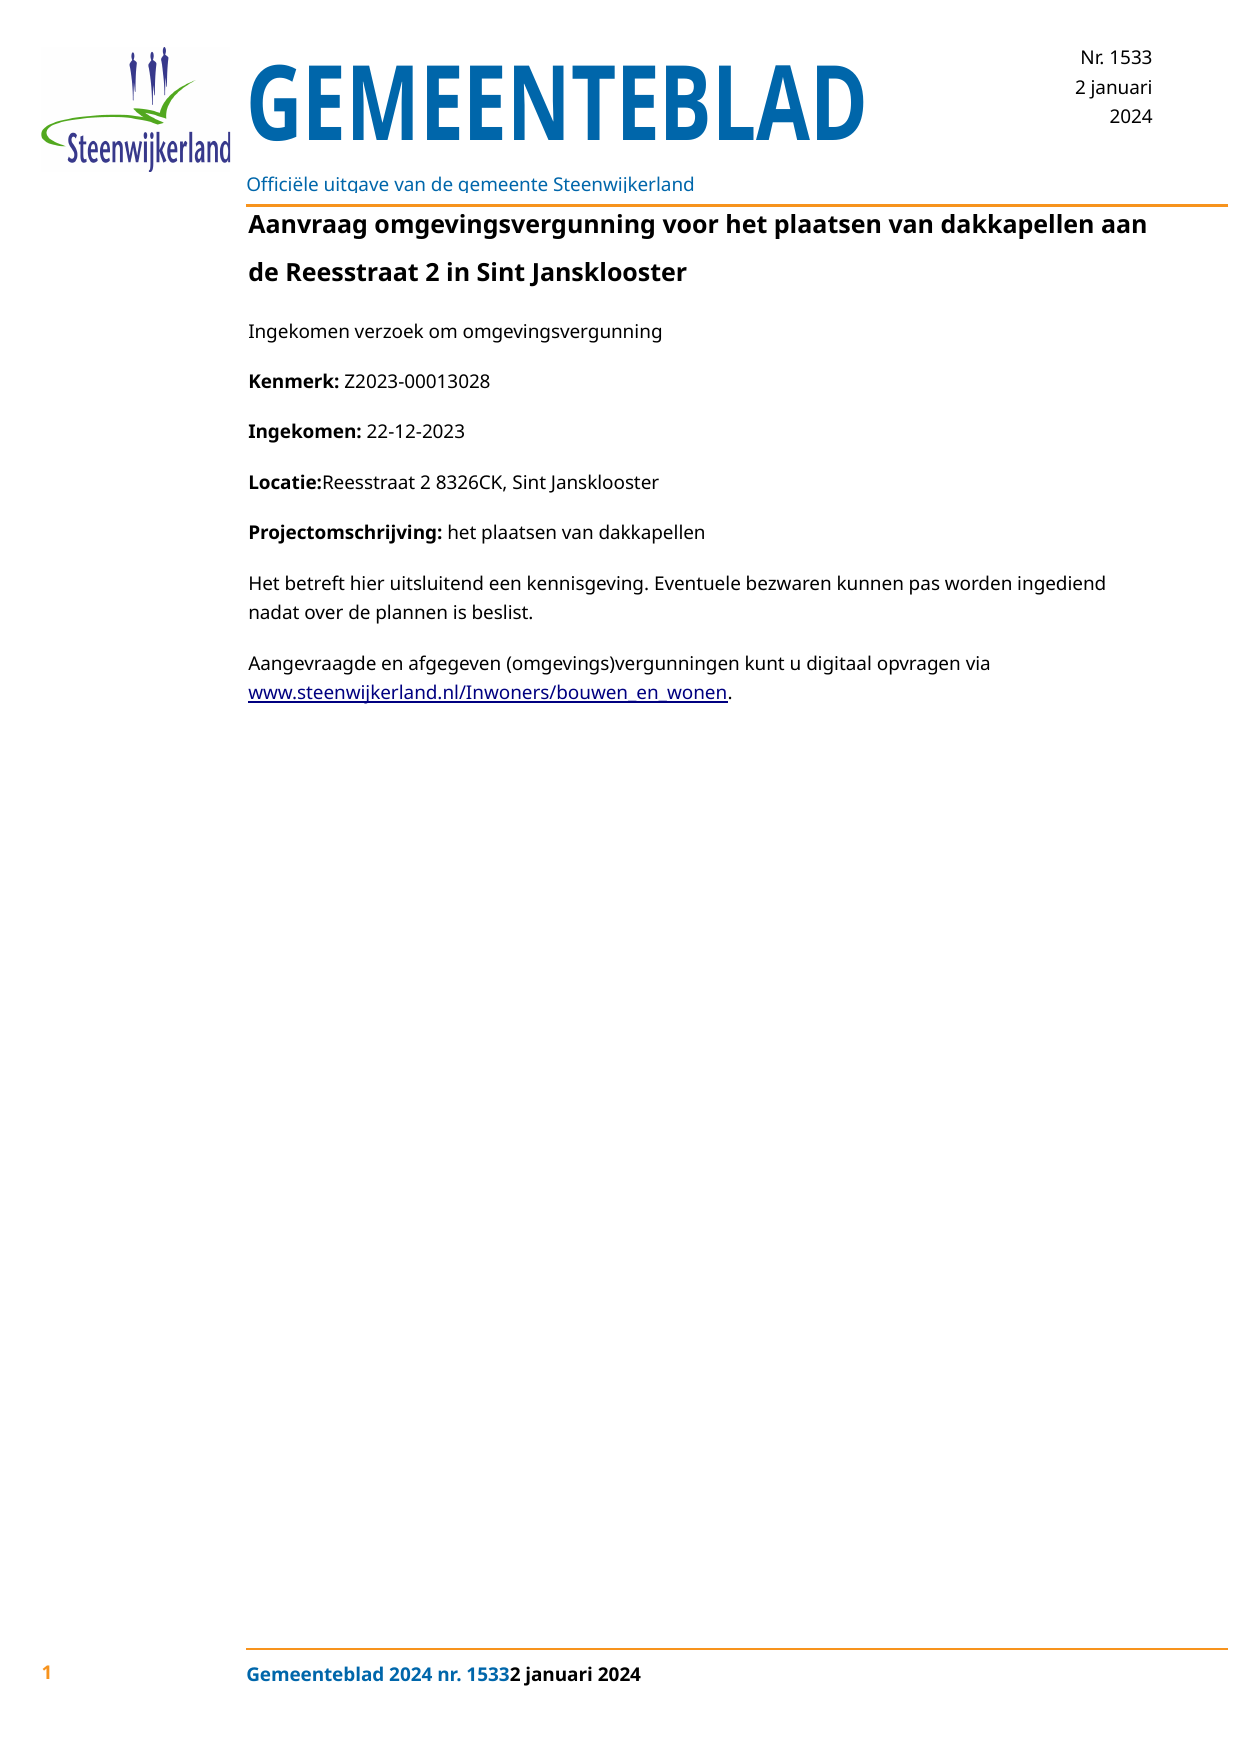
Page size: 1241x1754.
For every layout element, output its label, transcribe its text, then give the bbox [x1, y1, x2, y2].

picture [41, 47, 231, 172]
text Ingekomen verzoek om omgevingsvergunning [248, 318, 1152, 344]
text Het betreft hier uitsluitend een kennisgeving. Eventuele bezwaren kunnen pas worden ingediend nadat over de plannen is beslist. [248, 570, 1152, 625]
text Projectomschrijving: het plaatsen van dakkapellen [248, 519, 1152, 545]
text Locatie:Reesstraat 2 8326CK, Sint Jansklooster [248, 469, 1152, 495]
text Aanvraag omgevingsvergunning voor het plaatsen van dakkapellen aan de Reesstraat 2 in Sint Jansklooster [248, 207, 1152, 288]
text Ingekomen: 22-12-2023 [248, 419, 1152, 444]
text Aangevraagde en afgegeven (omgevings)vergunningen kunt u digitaal opvragen via www.steenwijkerland.nl/Inwoners/bouwen_en_wonen. [248, 650, 1152, 705]
text Kenmerk: Z2023-00013028 [248, 368, 1152, 394]
